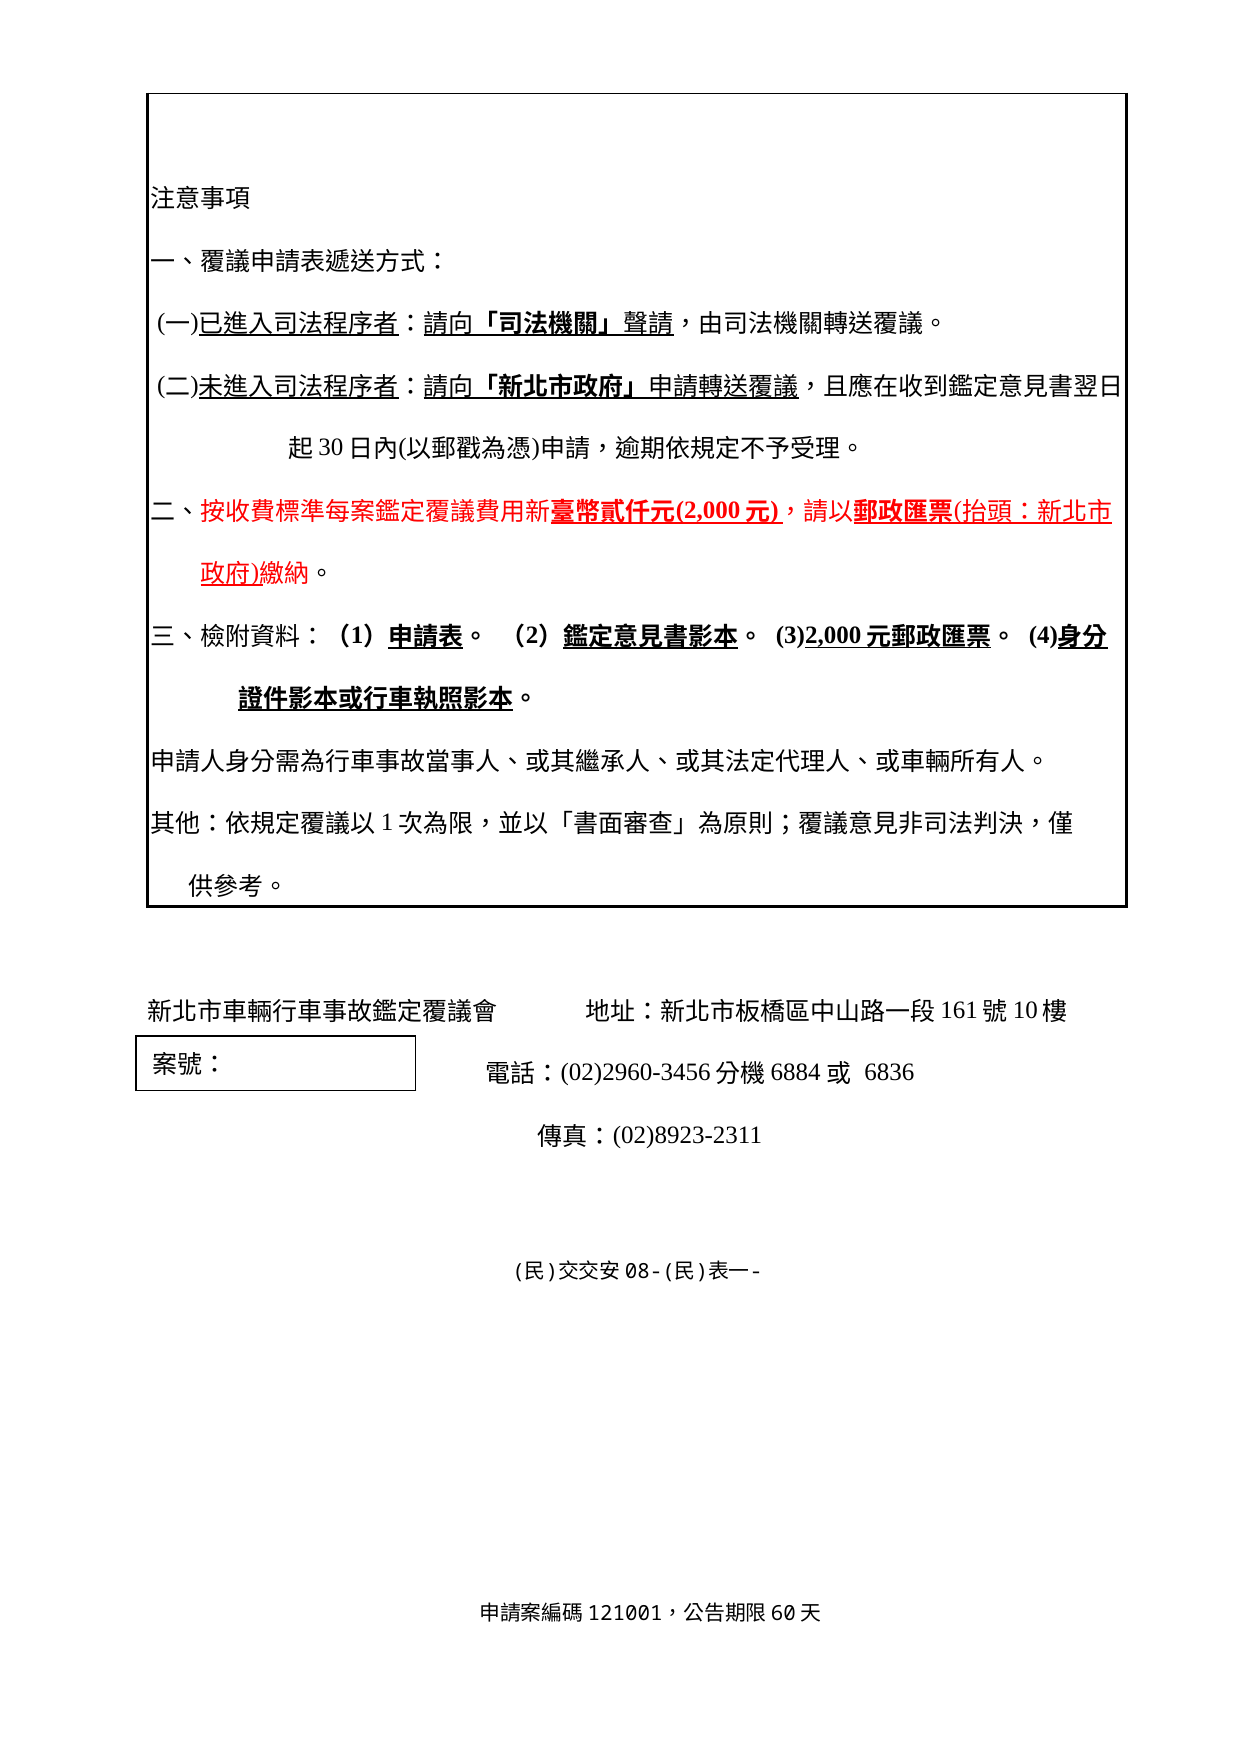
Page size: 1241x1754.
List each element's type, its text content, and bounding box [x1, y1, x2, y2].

table_cell 注意事項 一、覆議申請表遞送方式： (一)已進入司法程序者：請向「司法機關」聲請，由司法機關轉送覆議。 (二)未進入司法程序者：請向「新北市政府」申請轉送覆議，且應在收到鑑定意見書翌日 起30日內(以郵戳為憑)申請，逾期依規定不予受理。 二、按收費標準每案鑑定覆議費用新臺幣貳仟元(2,000元)，請以郵政匯票(抬頭：新北市政府)繳納。 三、檢附資料：（1）申請表。 （2）鑑定意見書影本。 (3)2,000元郵政匯票。 (4)身分 證件影本或行車執照影本。 申請人身分需為行車事故當事人、或其繼承人、或其法定代理人、或車輛所有人。 其他：依規定覆議以1次為限，並以「書面審查」為原則；覆議意見非司法判決，僅 供參考。 [149, 94, 1125, 905]
text [497, 1247, 807, 1297]
text 傳真：(02)8923-2311 [148, 1092, 1052, 1155]
text 電話：(02)2960-3456分機6884 或 6836 [148, 1030, 1052, 1092]
text 案號： [152, 1044, 400, 1080]
text 新北市車輛行車事故鑑定覆議會 地址：新北市板橋區中山路一段161號10樓 [148, 967, 1152, 1030]
text 電話：(02)2960-3456分機6884 或 6836 [137, 1037, 415, 1090]
text (民)交交安08-(民)表一-1/2 [512, 1255, 792, 1290]
